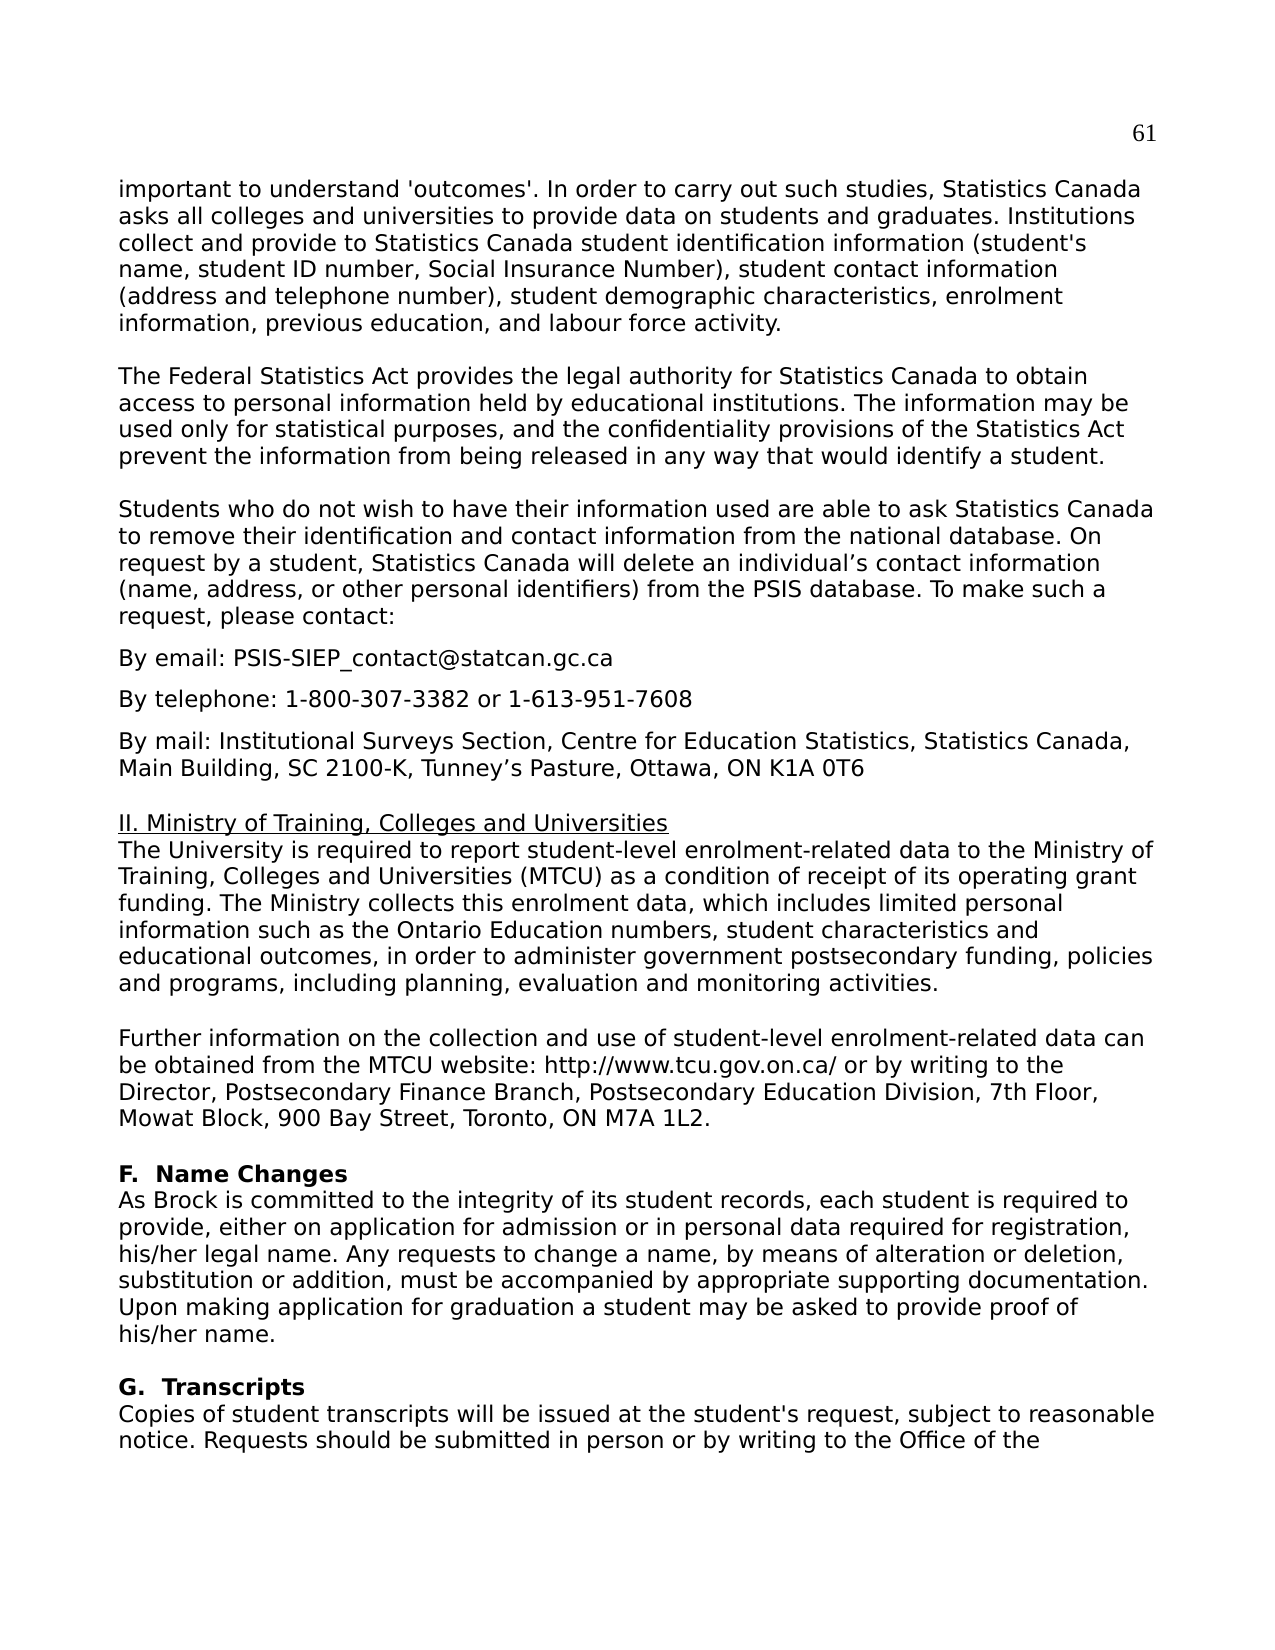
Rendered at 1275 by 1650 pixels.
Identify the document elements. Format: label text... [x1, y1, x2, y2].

text F. Name Changes As Brock is committed to the integrity of its student records, each student is required to provide, either on application for admission or in personal data required for registration, his/her legal name. Any requests to change a name, by means of alteration or deletion, substitution or addition, must be accompanied by appropriate supporting documentation. Upon making application for graduation a student may be asked to provide proof of his/her name. G. Transcripts Copies of student transcripts will be issued at the student's request, subject to reasonable notice. Requests should be submitted in person or by writing to the Office of the [118, 1161, 1157, 1454]
text By mail: Institutional Surveys Section, Centre for Education Statistics, Statistics Canada, Main Building, SC 2100-K, Tunney’s Pasture, Ottawa, ON K1A 0T6 [118, 728, 1157, 810]
text Further information on the collection and use of student-level enrolment-related data can be obtained from the MTCU website: http://www.tcu.gov.on.ca/ or by writing to the Director, Postsecondary Finance Branch, Postsecondary Education Division, 7th Floor, Mowat Block, 900 Bay Street, Toronto, ON M7A 1L2. [118, 1026, 1157, 1161]
text By email: PSIS-SIEP_contact@statcan.gc.ca [118, 645, 1157, 671]
text important to understand 'outcomes'. In order to carry out such studies, Statistics Canada asks all colleges and universities to provide data on students and graduates. Institutions collect and provide to Statistics Canada student identification information (student's name, student ID number, Social Insurance Number), student contact information (address and telephone number), student demographic characteristics, enrolment information, previous education, and labour force activity. The Federal Statistics Act provides the legal authority for Statistics Canada to obtain access to personal information held by educational institutions. The information may be used only for statistical purposes, and the confidentiality provisions of the Statistics Act prevent the information from being released in any way that would identify a student. Students who do not wish to have their information used are able to ask Statistics Canada to remove their identification and contact information from the national database. On request by a student, Statistics Canada will delete an individual’s contact information (name, address, or other personal identifiers) from the PSIS database. To make such a request, please contact: [118, 176, 1157, 630]
text II. Ministry of Training, Colleges and Universities The University is required to report student-level enrolment-related data to the Ministry of Training, Colleges and Universities (MTCU) as a condition of receipt of its operating grant funding. The Ministry collects this enrolment data, which includes limited personal information such as the Ontario Education numbers, student characteristics and educational outcomes, in order to administer government postsecondary funding, policies and programs, including planning, evaluation and monitoring activities. [118, 810, 1157, 997]
text By telephone: 1-800-307-3382 or 1-613-951-7608 [118, 686, 1157, 713]
